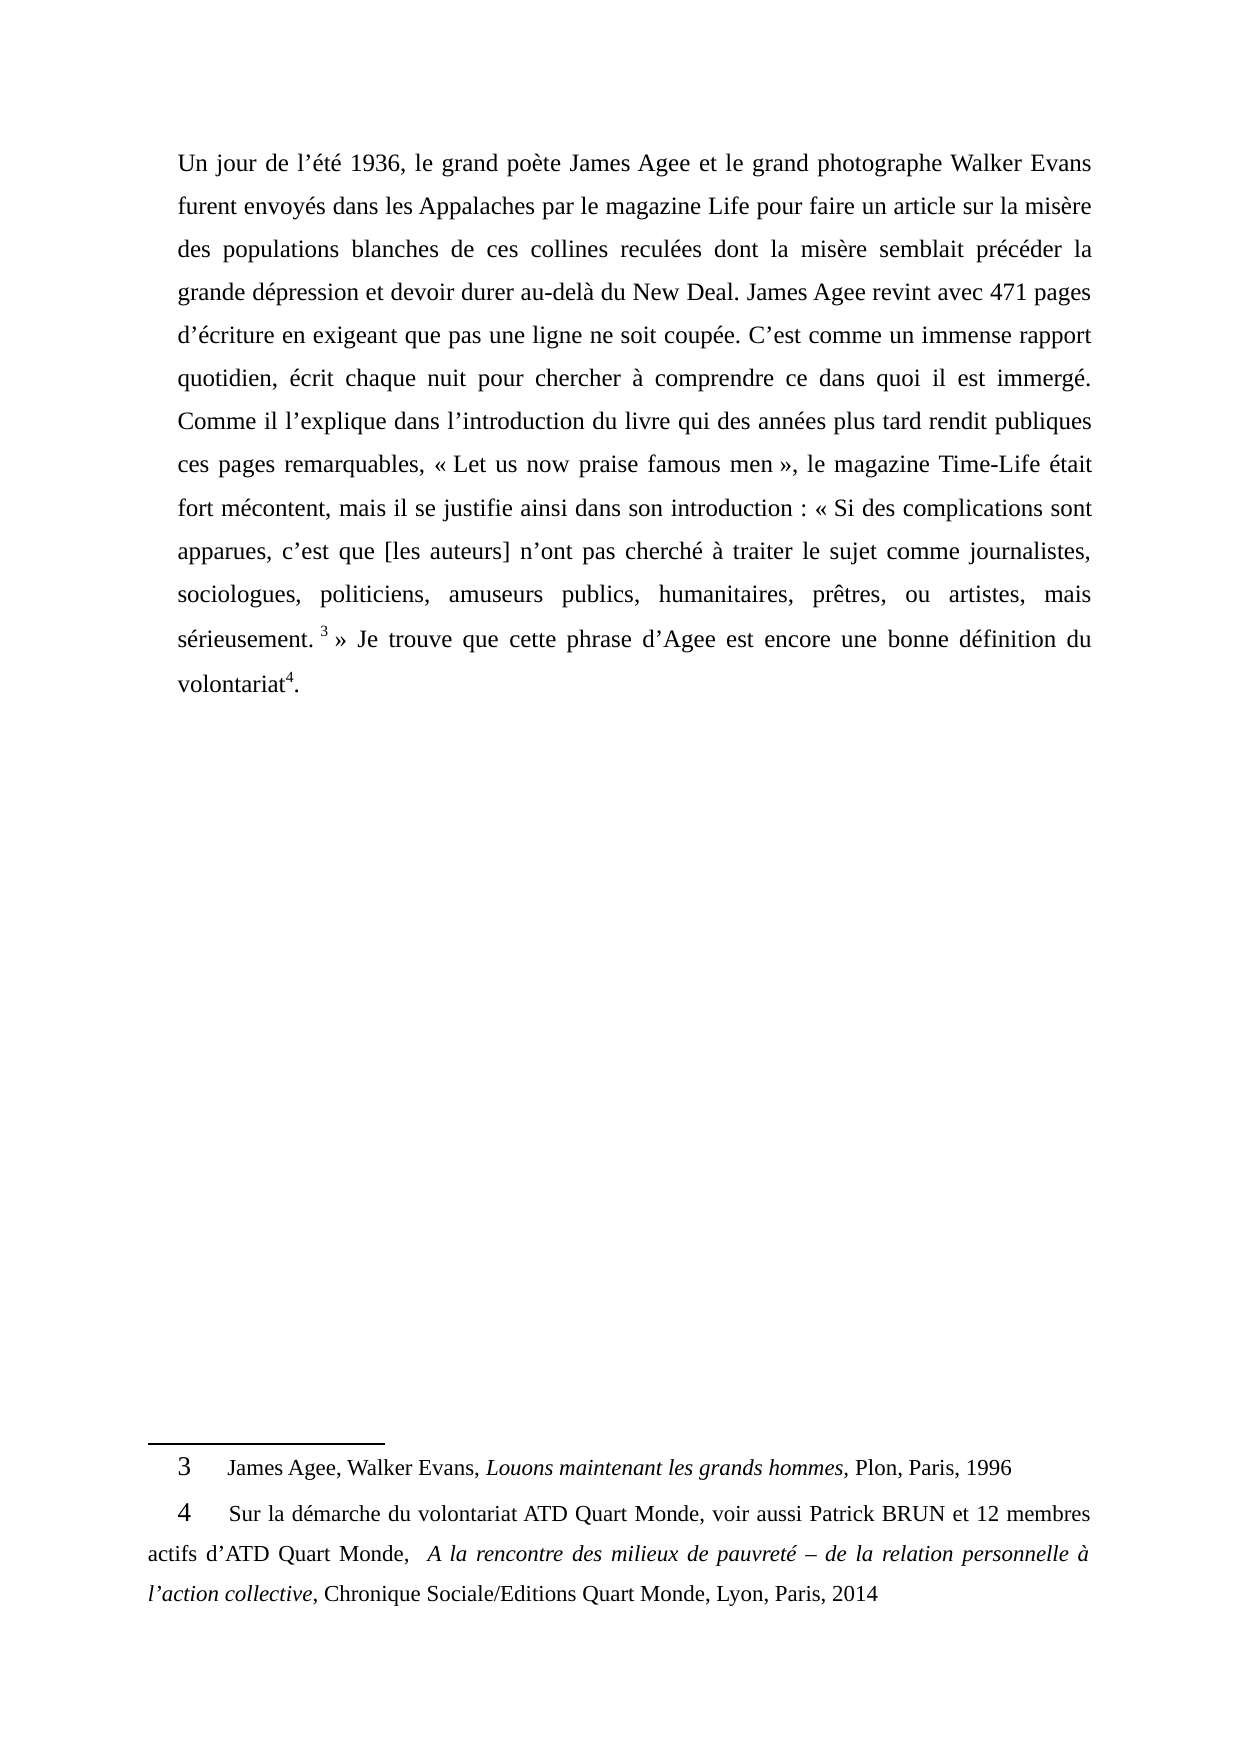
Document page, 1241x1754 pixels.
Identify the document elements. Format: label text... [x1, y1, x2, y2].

text Un jour de l’été 1936, le grand poète James Agee et le grand photographe Walker Evans furent envoyés dans les Appalaches par le magazine Life pour faire un article sur la misère des populations blanches de ces collines reculées dont la misère semblait précéder la grande dépression et devoir durer au-delà du New Deal. James Agee revint avec 471 pages d’écriture en exigeant que pas une ligne ne soit coupée. C’est comme un immense rapport quotidien, écrit chaque nuit pour chercher à comprendre ce dans quoi il est immergé. Comme il l’explique dans l’introduction du livre qui des années plus tard rendit publiques ces pages remarquables, « Let us now praise famous men », le magazine Time-Life était fort mécontent, mais il se justifie ainsi dans son introduction : « Si des complications sont apparues, c’est que [les auteurs] n’ont pas cherché à traiter le sujet comme journalistes, sociologues, politiciens, amuseurs publics, humanitaires, prêtres, ou artistes, mais sérieusement. » Je trouve que cette phrase d’Agee est encore une bonne définition du volontariat. [177, 148, 1093, 699]
text Sur la démarche du volontariat ATD Quart Monde, voir aussi Patrick BRUN et 12 membres actifs d’ATD Quart Monde, A la rencontre des milieux de pauvreté – de la relation personnelle à l’action collective, Chronique Sociale/Editions Quart Monde, Lyon, Paris, 2014 [148, 1496, 1093, 1606]
text James Agee, Walker Evans, Louons maintenant les grands hommes, Plon, Paris, 1996 [148, 1449, 1093, 1481]
